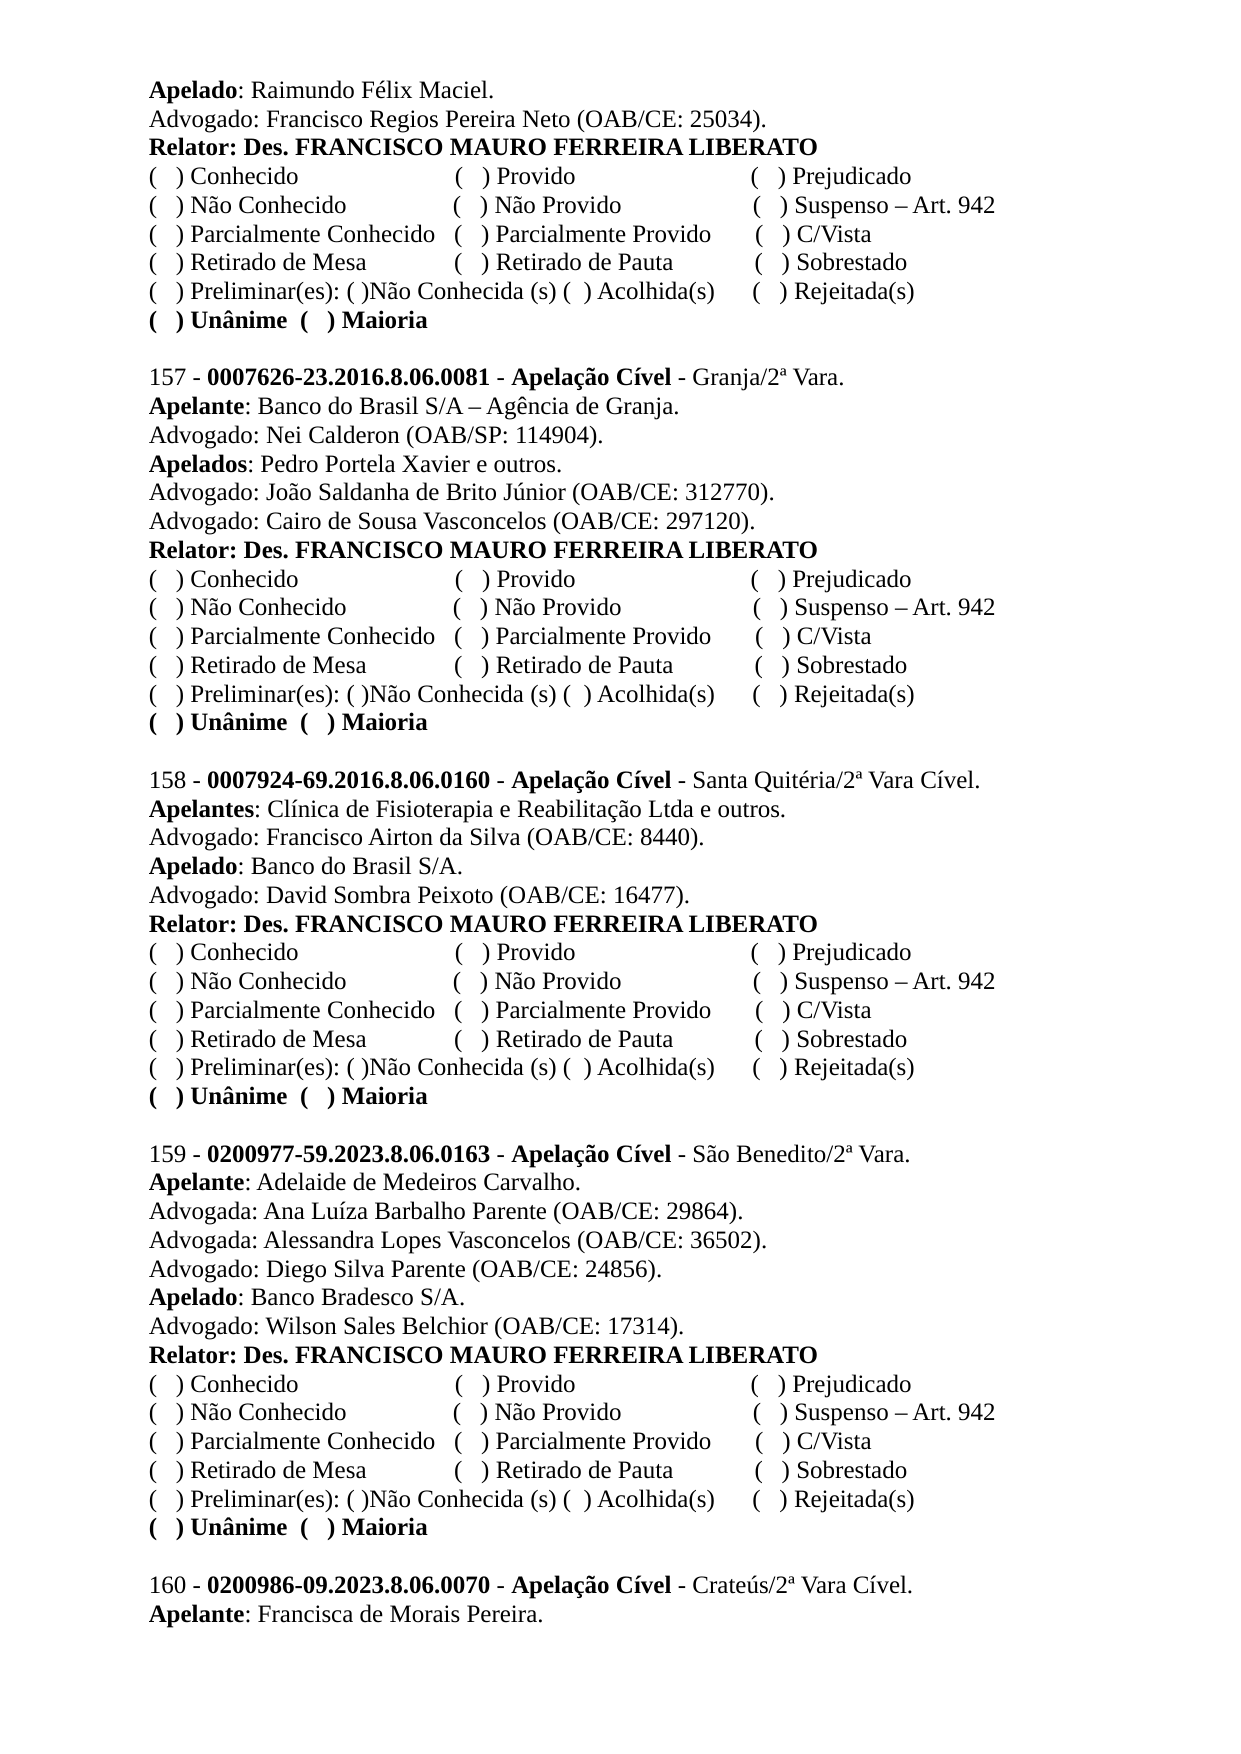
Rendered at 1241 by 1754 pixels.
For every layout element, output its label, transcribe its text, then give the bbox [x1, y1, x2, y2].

text Relator: Des. FRANCISCO MAURO FERREIRA LIBERATO [148, 1340, 1141, 1369]
text ( ) Preliminar(es): ( )Não Conhecida (s) ( ) Acolhida(s) ( ) Rejeitada(s) [148, 276, 1158, 305]
text Apelado: Raimundo Félix Maciel. [148, 75, 1141, 104]
text ( ) Não Conhecido ( ) Não Provido ( ) Suspenso – Art. 942 [148, 592, 1158, 621]
text Advogado: Cairo de Sousa Vasconcelos (OAB/CE: 297120). [148, 506, 1141, 535]
text 157 - 0007626-23.2016.8.06.0081 - Apelação Cível - Granja/2ª Vara. [148, 362, 1141, 391]
text Relator: Des. FRANCISCO MAURO FERREIRA LIBERATO [148, 909, 1141, 937]
text ( ) Preliminar(es): ( )Não Conhecida (s) ( ) Acolhida(s) ( ) Rejeitada(s) [148, 1052, 1158, 1081]
text Relator: Des. FRANCISCO MAURO FERREIRA LIBERATO [148, 535, 1141, 564]
text Apelado: Banco do Brasil S/A. [148, 851, 1141, 880]
text ( ) Não Conhecido ( ) Não Provido ( ) Suspenso – Art. 942 [148, 1397, 1158, 1426]
text ( ) Parcialmente Conhecido ( ) Parcialmente Provido ( ) C/Vista [148, 621, 1158, 650]
text ( ) Retirado de Mesa ( ) Retirado de Pauta ( ) Sobrestado [148, 650, 1158, 679]
text Apelante: Francisca de Morais Pereira. [148, 1599, 1141, 1627]
text Advogado: Francisco Airton da Silva (OAB/CE: 8440). [148, 822, 1141, 851]
text ( ) Conhecido ( ) Provido ( ) Prejudicado [148, 937, 1141, 966]
text Advogado: David Sombra Peixoto (OAB/CE: 16477). [148, 880, 1141, 909]
text ( ) Unânime ( ) Maioria [148, 707, 1158, 736]
text ( ) Preliminar(es): ( )Não Conhecida (s) ( ) Acolhida(s) ( ) Rejeitada(s) [148, 679, 1158, 707]
text ( ) Parcialmente Conhecido ( ) Parcialmente Provido ( ) C/Vista [148, 1426, 1158, 1455]
text ( ) Não Conhecido ( ) Não Provido ( ) Suspenso – Art. 942 [148, 190, 1158, 219]
text ( ) Conhecido ( ) Provido ( ) Prejudicado [148, 161, 1141, 190]
text 159 - 0200977-59.2023.8.06.0163 - Apelação Cível - São Benedito/2ª Vara. [148, 1139, 1141, 1167]
text ( ) Parcialmente Conhecido ( ) Parcialmente Provido ( ) C/Vista [148, 995, 1158, 1024]
text ( ) Retirado de Mesa ( ) Retirado de Pauta ( ) Sobrestado [148, 247, 1158, 276]
text 160 - 0200986-09.2023.8.06.0070 - Apelação Cível - Crateús/2ª Vara Cível. [148, 1570, 1141, 1599]
text ( ) Unânime ( ) Maioria [148, 1081, 1158, 1110]
text ( ) Retirado de Mesa ( ) Retirado de Pauta ( ) Sobrestado [148, 1455, 1158, 1484]
text Apelados: Pedro Portela Xavier e outros. [148, 449, 1141, 477]
text Advogado: Diego Silva Parente (OAB/CE: 24856). [148, 1254, 1141, 1282]
text Advogado: Nei Calderon (OAB/SP: 114904). [148, 420, 1141, 449]
text ( ) Conhecido ( ) Provido ( ) Prejudicado [148, 1369, 1141, 1397]
text Advogada: Alessandra Lopes Vasconcelos (OAB/CE: 36502). [148, 1225, 1141, 1254]
text ( ) Unânime ( ) Maioria [148, 305, 1158, 334]
text ( ) Parcialmente Conhecido ( ) Parcialmente Provido ( ) C/Vista [148, 219, 1158, 247]
text Apelante: Adelaide de Medeiros Carvalho. [148, 1167, 1141, 1196]
text ( ) Preliminar(es): ( )Não Conhecida (s) ( ) Acolhida(s) ( ) Rejeitada(s) [148, 1484, 1158, 1512]
text Apelante: Banco do Brasil S/A – Agência de Granja. [148, 391, 1141, 420]
text Relator: Des. FRANCISCO MAURO FERREIRA LIBERATO [148, 132, 1141, 161]
text Apelado: Banco Bradesco S/A. [148, 1282, 1141, 1311]
text Advogado: Francisco Regios Pereira Neto (OAB/CE: 25034). [148, 104, 1141, 132]
text ( ) Conhecido ( ) Provido ( ) Prejudicado [148, 564, 1141, 592]
text ( ) Unânime ( ) Maioria [148, 1512, 1158, 1541]
text Advogada: Ana Luíza Barbalho Parente (OAB/CE: 29864). [148, 1196, 1141, 1225]
text Advogado: Wilson Sales Belchior (OAB/CE: 17314). [148, 1311, 1141, 1340]
text Advogado: João Saldanha de Brito Júnior (OAB/CE: 312770). [148, 477, 1141, 506]
text ( ) Não Conhecido ( ) Não Provido ( ) Suspenso – Art. 942 [148, 966, 1158, 995]
text ( ) Retirado de Mesa ( ) Retirado de Pauta ( ) Sobrestado [148, 1024, 1158, 1052]
text 158 - 0007924-69.2016.8.06.0160 - Apelação Cível - Santa Quitéria/2ª Vara Cível. [148, 765, 1141, 794]
text Apelantes: Clínica de Fisioterapia e Reabilitação Ltda e outros. [148, 794, 1141, 822]
